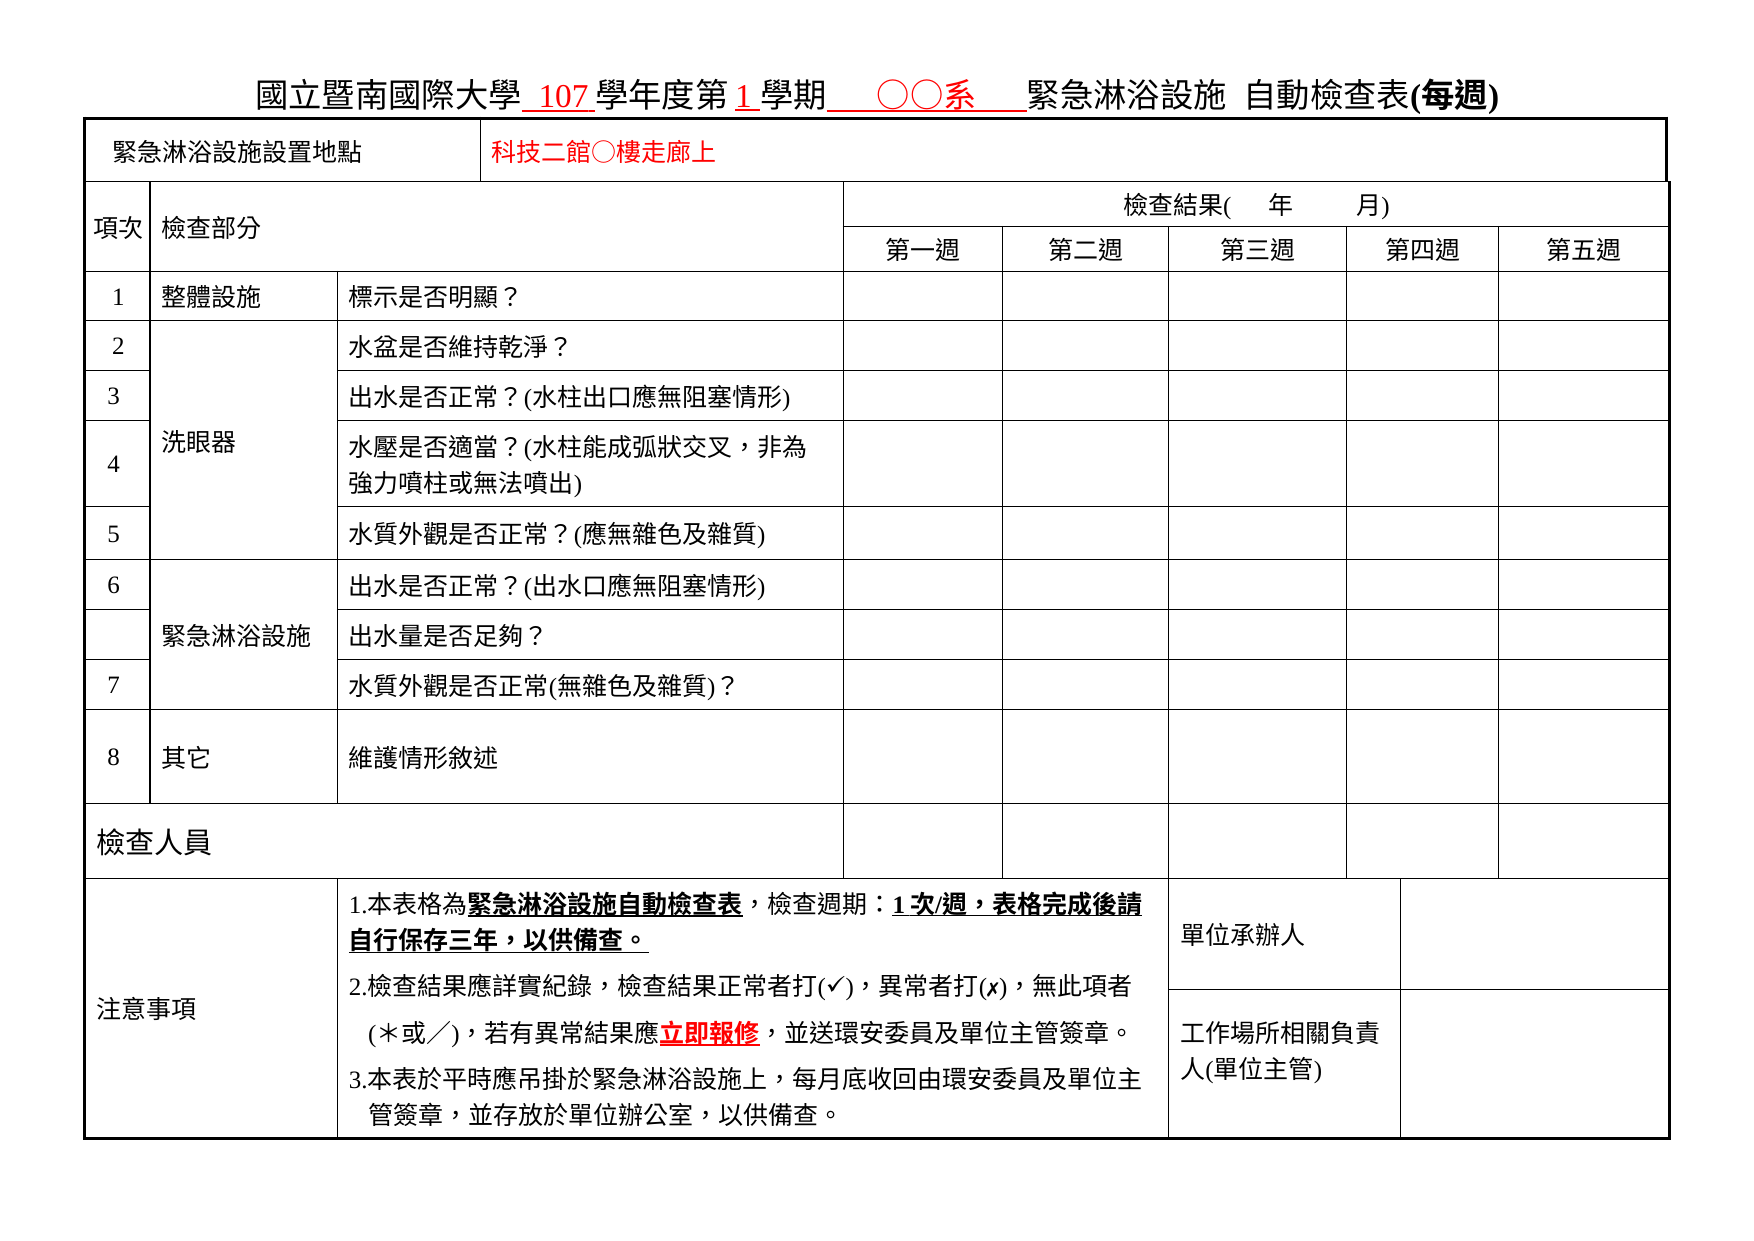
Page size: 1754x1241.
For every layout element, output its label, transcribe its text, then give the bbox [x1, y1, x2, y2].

table_cell 檢查人員 [86, 804, 843, 878]
table_cell [1003, 321, 1168, 370]
table_cell 2 [86, 321, 149, 370]
table_cell [1169, 804, 1346, 878]
table_cell 第二週 [1003, 227, 1168, 271]
table_cell [1169, 710, 1346, 803]
table_cell 第三週 [1169, 227, 1346, 271]
table_cell [844, 710, 1002, 803]
table_cell 標示是否明顯？ [338, 272, 843, 320]
table_cell [1003, 371, 1168, 420]
table_cell 緊急淋浴設施 [151, 560, 337, 708]
table_cell [1003, 272, 1168, 320]
table_cell [1347, 710, 1498, 803]
table_cell [1499, 560, 1668, 609]
table_cell 第一週 [844, 227, 1002, 271]
table_cell [1003, 507, 1168, 559]
table_cell [1169, 421, 1346, 506]
table_cell 工作場所相關負責人(單位主管) [1169, 990, 1400, 1137]
table_cell 5 [86, 507, 149, 559]
table_cell [844, 507, 1002, 559]
table_cell [1347, 560, 1498, 609]
table_cell [844, 371, 1002, 420]
table_header 科技二館○樓走廊上 [481, 120, 1665, 181]
table_cell 出水是否正常？(水柱出口應無阻塞情形) [338, 371, 843, 420]
table_header 緊急淋浴設施設置地點 [86, 120, 480, 181]
table_cell [1003, 710, 1168, 803]
table_cell 8 [86, 710, 149, 803]
table_cell [1499, 660, 1668, 708]
table_cell [1169, 507, 1346, 559]
table_cell [1169, 272, 1346, 320]
table_cell [1347, 371, 1498, 420]
table_cell [1003, 804, 1168, 878]
table_cell [844, 421, 1002, 506]
table_cell [844, 804, 1002, 878]
table_cell 注意事項 [86, 879, 337, 1137]
table_cell [1499, 610, 1668, 659]
table_cell 檢查結果( 年 月) [844, 182, 1668, 226]
table_cell [1169, 660, 1346, 708]
table_cell 4 [86, 421, 149, 506]
table_cell 其它 [151, 710, 337, 803]
table_cell [1003, 660, 1168, 708]
table_cell [844, 610, 1002, 659]
table_cell [1499, 321, 1668, 370]
table_cell 7 [86, 660, 149, 708]
table_cell [1401, 990, 1668, 1137]
table_cell 整體設施 [151, 272, 337, 320]
table_cell 水質外觀是否正常(無雜色及雜質)？ [338, 660, 843, 708]
table_cell [844, 660, 1002, 708]
table_cell [1499, 710, 1668, 803]
table_cell 項次 [86, 182, 149, 271]
table_cell [844, 560, 1002, 609]
table_cell 維護情形敘述 [338, 710, 843, 803]
table_cell [1169, 371, 1346, 420]
table_cell [1347, 660, 1498, 708]
table_cell [1401, 879, 1668, 988]
table_cell 洗眼器 [151, 321, 337, 559]
table_cell [1347, 421, 1498, 506]
table_cell [1347, 610, 1498, 659]
table_cell [1003, 560, 1168, 609]
table_cell 第五週 [1499, 227, 1668, 271]
table_cell [1499, 804, 1668, 878]
table_cell 水質外觀是否正常？(應無雜色及雜質) [338, 507, 843, 559]
table_cell [1003, 610, 1168, 659]
table_cell 1.本表格為緊急淋浴設施自動檢查表，檢查週期：1次/週，表格完成後請自行保存三年，以供備查。 2.檢查結果應詳實紀錄，檢查結果正常者打()，異常者打()，無此項者 (＊或／)，若有異常結果應立即報修，並送環安委員及單位主管簽章。 3.本表於平時應吊掛於緊急淋浴設施上，每月底收回由環安委員及單位主管簽章，並存放於單位辦公室，以供備查。 [338, 879, 1168, 1137]
table_cell [86, 610, 149, 659]
table_cell 單位承辦人 [1169, 879, 1400, 988]
table_cell [1499, 421, 1668, 506]
table_cell 出水是否正常？(出水口應無阻塞情形) [338, 560, 843, 609]
table_cell [1169, 610, 1346, 659]
table_cell 3 [86, 371, 149, 420]
table_cell [1499, 507, 1668, 559]
table_cell [1169, 560, 1346, 609]
table_cell 1 [86, 272, 149, 320]
table_cell 6 [86, 560, 149, 609]
text 國立暨南國際大學 107學年度第1 學期 ○○系 緊急淋浴設施 自動檢查表(每週) [150, 68, 1604, 117]
table_cell [1499, 272, 1668, 320]
table_cell 第四週 [1347, 227, 1498, 271]
table_cell 出水量是否足夠？ [338, 610, 843, 659]
table_cell [844, 272, 1002, 320]
table_cell [1347, 804, 1498, 878]
table_cell [1347, 507, 1498, 559]
table_cell [1347, 321, 1498, 370]
table_cell 檢查部分 [151, 182, 843, 271]
table_cell 水壓是否適當？(水柱能成弧狀交叉，非為強力噴柱或無法噴出) [338, 421, 843, 506]
table_cell [844, 321, 1002, 370]
table_cell [1003, 421, 1168, 506]
table_cell [1499, 371, 1668, 420]
table_cell [1347, 272, 1498, 320]
table_cell 水盆是否維持乾淨？ [338, 321, 843, 370]
table_cell [1169, 321, 1346, 370]
